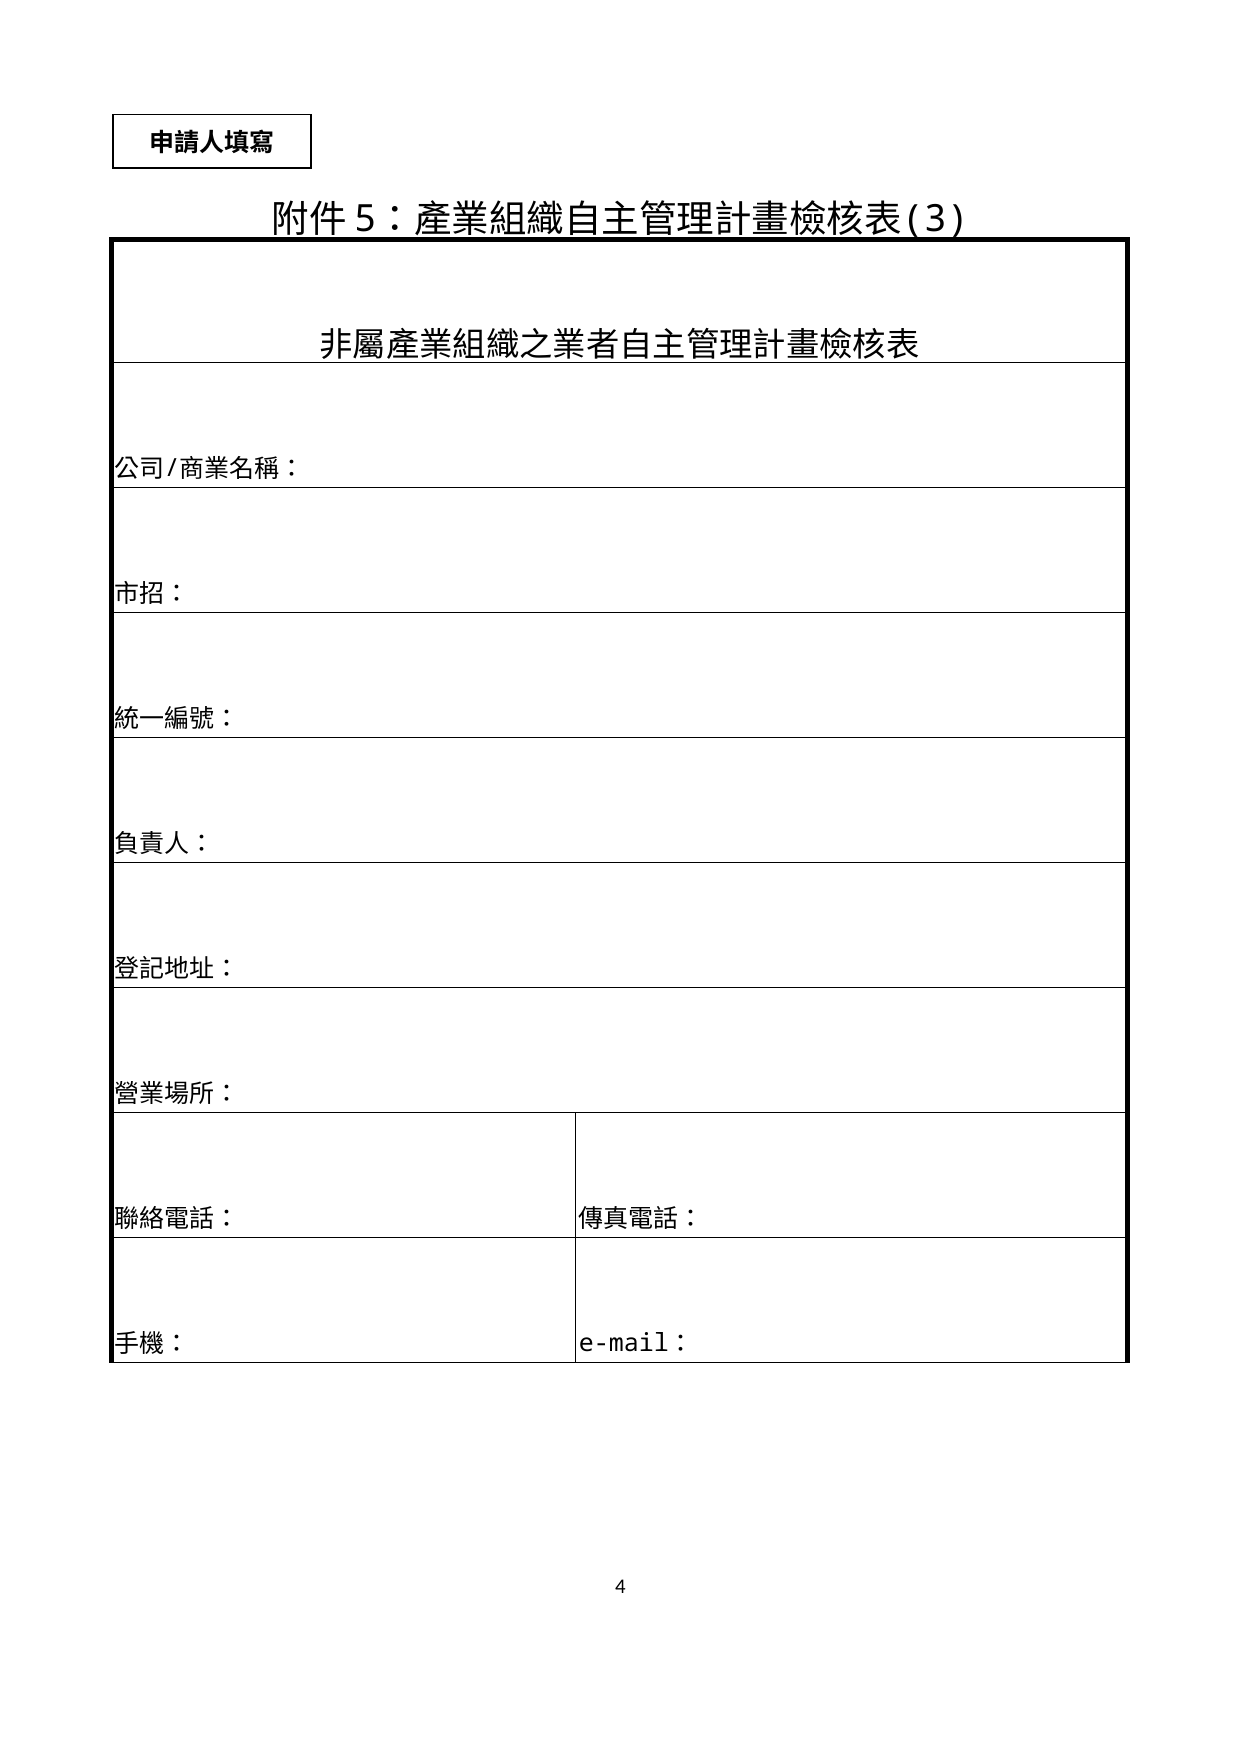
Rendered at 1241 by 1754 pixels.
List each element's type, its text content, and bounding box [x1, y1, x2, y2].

table_cell 負責人： [114, 738, 1125, 862]
table_cell 聯絡電話： [114, 1113, 575, 1237]
table_cell e-mail： [576, 1238, 1125, 1362]
table_cell 營業場所： [114, 988, 1125, 1112]
text [114, 115, 310, 167]
table_header 非屬產業組織之業者自主管理計畫檢核表 [114, 242, 1125, 362]
table_cell 公司/商業名稱： [114, 363, 1125, 487]
table_cell 手機： [114, 1238, 575, 1362]
table_cell 統一編號： [114, 613, 1125, 737]
table_cell 登記地址： [114, 863, 1125, 987]
table_cell 傳真電話： [576, 1113, 1125, 1237]
text 附件5：產業組織自主管理計畫檢核表(3) [112, 175, 1128, 237]
table_cell 市招： [114, 488, 1125, 612]
text 申請人填寫 [129, 123, 295, 159]
